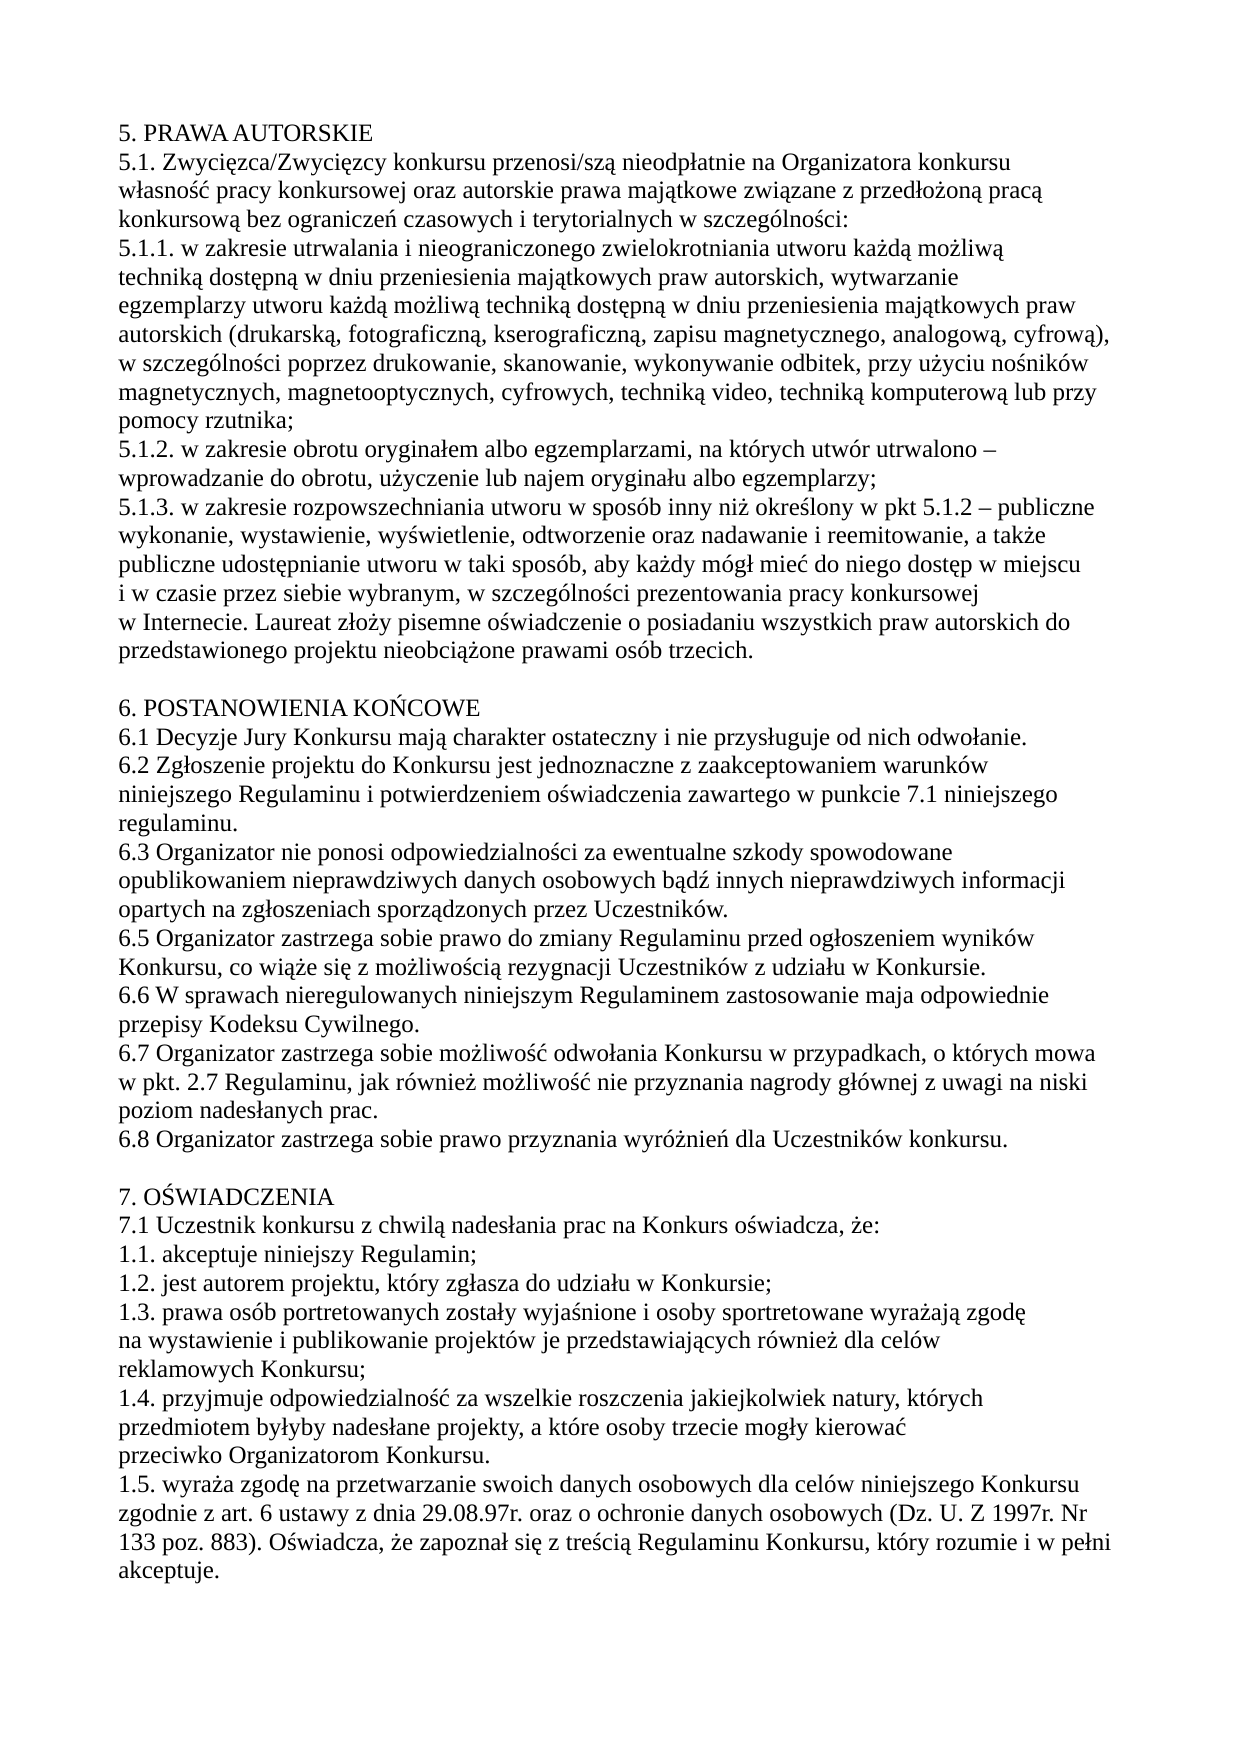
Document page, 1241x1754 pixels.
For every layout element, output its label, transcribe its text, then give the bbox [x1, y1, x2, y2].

text 5. PRAWA AUTORSKIE [118, 118, 1122, 147]
text regulaminu. [118, 808, 1122, 837]
text 1.2. jest autorem projektu, który zgłasza do udziału w Konkursie; [118, 1268, 1122, 1297]
text 1.4. przyjmuje odpowiedzialność za wszelkie roszczenia jakiejkolwiek natury, których [118, 1383, 1122, 1412]
text 7. OŚWIADCZENIA [118, 1182, 1122, 1211]
text 5.1.2. w zakresie obrotu oryginałem albo egzemplarzami, na których utwór utrwalono – [118, 434, 1122, 463]
text pomocy rzutnika; [118, 406, 1122, 434]
text egzemplarzy utworu każdą możliwą techniką dostępną w dniu przeniesienia majątkowych praw [118, 291, 1122, 319]
text autorskich (drukarską, fotograficzną, kserograficzną, zapisu magnetycznego, analogową, cyfrową), [118, 319, 1122, 348]
text niniejszego Regulaminu i potwierdzeniem oświadczenia zawartego w punkcie 7.1 niniejszego [118, 779, 1122, 808]
text 5.1.3. w zakresie rozpowszechniania utworu w sposób inny niż określony w pkt 5.1.2 – publiczne [118, 492, 1122, 521]
text w pkt. 2.7 Regulaminu, jak również możliwość nie przyznania nagrody głównej z uwagi na niski [118, 1067, 1122, 1096]
text własność pracy konkursowej oraz autorskie prawa majątkowe związane z przedłożoną pracą [118, 176, 1122, 204]
text opartych na zgłoszeniach sporządzonych przez Uczestników. [118, 894, 1122, 923]
text 6.2 Zgłoszenie projektu do Konkursu jest jednoznaczne z zaakceptowaniem warunków [118, 751, 1122, 779]
text 1.5. wyraża zgodę na przetwarzanie swoich danych osobowych dla celów niniejszego Konkursu zgodnie z art. 6 ustawy z dnia 29.08.97r. oraz o ochronie danych osobowych (Dz. U. Z 1997r. Nr 133 poz. 883). Oświadcza, że zapoznał się z treścią Regulaminu Konkursu, który rozumie i w pełni akceptuje. [118, 1469, 1122, 1584]
text w szczególności poprzez drukowanie, skanowanie, wykonywanie odbitek, przy użyciu nośników [118, 348, 1122, 377]
text przedmiotem byłyby nadesłane projekty, a które osoby trzecie mogły kierować [118, 1412, 1122, 1441]
text 5.1.1. w zakresie utrwalania i nieograniczonego zwielokrotniania utworu każdą możliwą [118, 233, 1122, 262]
text 6.5 Organizator zastrzega sobie prawo do zmiany Regulaminu przed ogłoszeniem wyników [118, 923, 1122, 952]
text 6.1 Decyzje Jury Konkursu mają charakter ostateczny i nie przysługuje od nich odwołanie. [118, 722, 1122, 751]
text publiczne udostępnianie utworu w taki sposób, aby każdy mógł mieć do niego dostęp w miejscu [118, 549, 1122, 578]
text przedstawionego projektu nieobciążone prawami osób trzecich. [118, 636, 1122, 664]
text 6.8 Organizator zastrzega sobie prawo przyznania wyróżnień dla Uczestników konkursu. [118, 1124, 1122, 1153]
text 1.1. akceptuje niniejszy Regulamin; [118, 1239, 1122, 1268]
text Konkursu, co wiąże się z możliwością rezygnacji Uczestników z udziału w Konkursie. [118, 952, 1122, 981]
text wprowadzanie do obrotu, użyczenie lub najem oryginału albo egzemplarzy; [118, 463, 1122, 492]
text 6.3 Organizator nie ponosi odpowiedzialności za ewentualne szkody spowodowane opublikowaniem nieprawdziwych danych osobowych bądź innych nieprawdziwych informacji [118, 837, 1122, 894]
text 5.1. Zwycięzca/Zwycięzcy konkursu przenosi/szą nieodpłatnie na Organizatora konkursu [118, 147, 1122, 176]
text reklamowych Konkursu; [118, 1354, 1122, 1383]
text techniką dostępną w dniu przeniesienia majątkowych praw autorskich, wytwarzanie [118, 262, 1122, 291]
text i w czasie przez siebie wybranym, w szczególności prezentowania pracy konkursowej [118, 578, 1122, 607]
text przepisy Kodeksu Cywilnego. [118, 1009, 1122, 1038]
text 1.3. prawa osób portretowanych zostały wyjaśnione i osoby sportretowane wyrażają zgodę [118, 1297, 1122, 1326]
text 6.7 Organizator zastrzega sobie możliwość odwołania Konkursu w przypadkach, o których mowa [118, 1038, 1122, 1067]
text magnetycznych, magnetooptycznych, cyfrowych, techniką video, techniką komputerową lub przy [118, 377, 1122, 406]
text przeciwko Organizatorom Konkursu. [118, 1441, 1122, 1469]
text na wystawienie i publikowanie projektów je przedstawiających również dla celów [118, 1326, 1122, 1354]
text konkursową bez ograniczeń czasowych i terytorialnych w szczególności: [118, 204, 1122, 233]
text 6. POSTANOWIENIA KOŃCOWE [118, 693, 1122, 722]
text poziom nadesłanych prac. [118, 1096, 1122, 1124]
text 6.6 W sprawach nieregulowanych niniejszym Regulaminem zastosowanie maja odpowiednie [118, 981, 1122, 1009]
text wykonanie, wystawienie, wyświetlenie, odtworzenie oraz nadawanie i reemitowanie, a także [118, 521, 1122, 549]
text w Internecie. Laureat złoży pisemne oświadczenie o posiadaniu wszystkich praw autorskich do [118, 607, 1122, 636]
text 7.1 Uczestnik konkursu z chwilą nadesłania prac na Konkurs oświadcza, że: [118, 1211, 1122, 1239]
